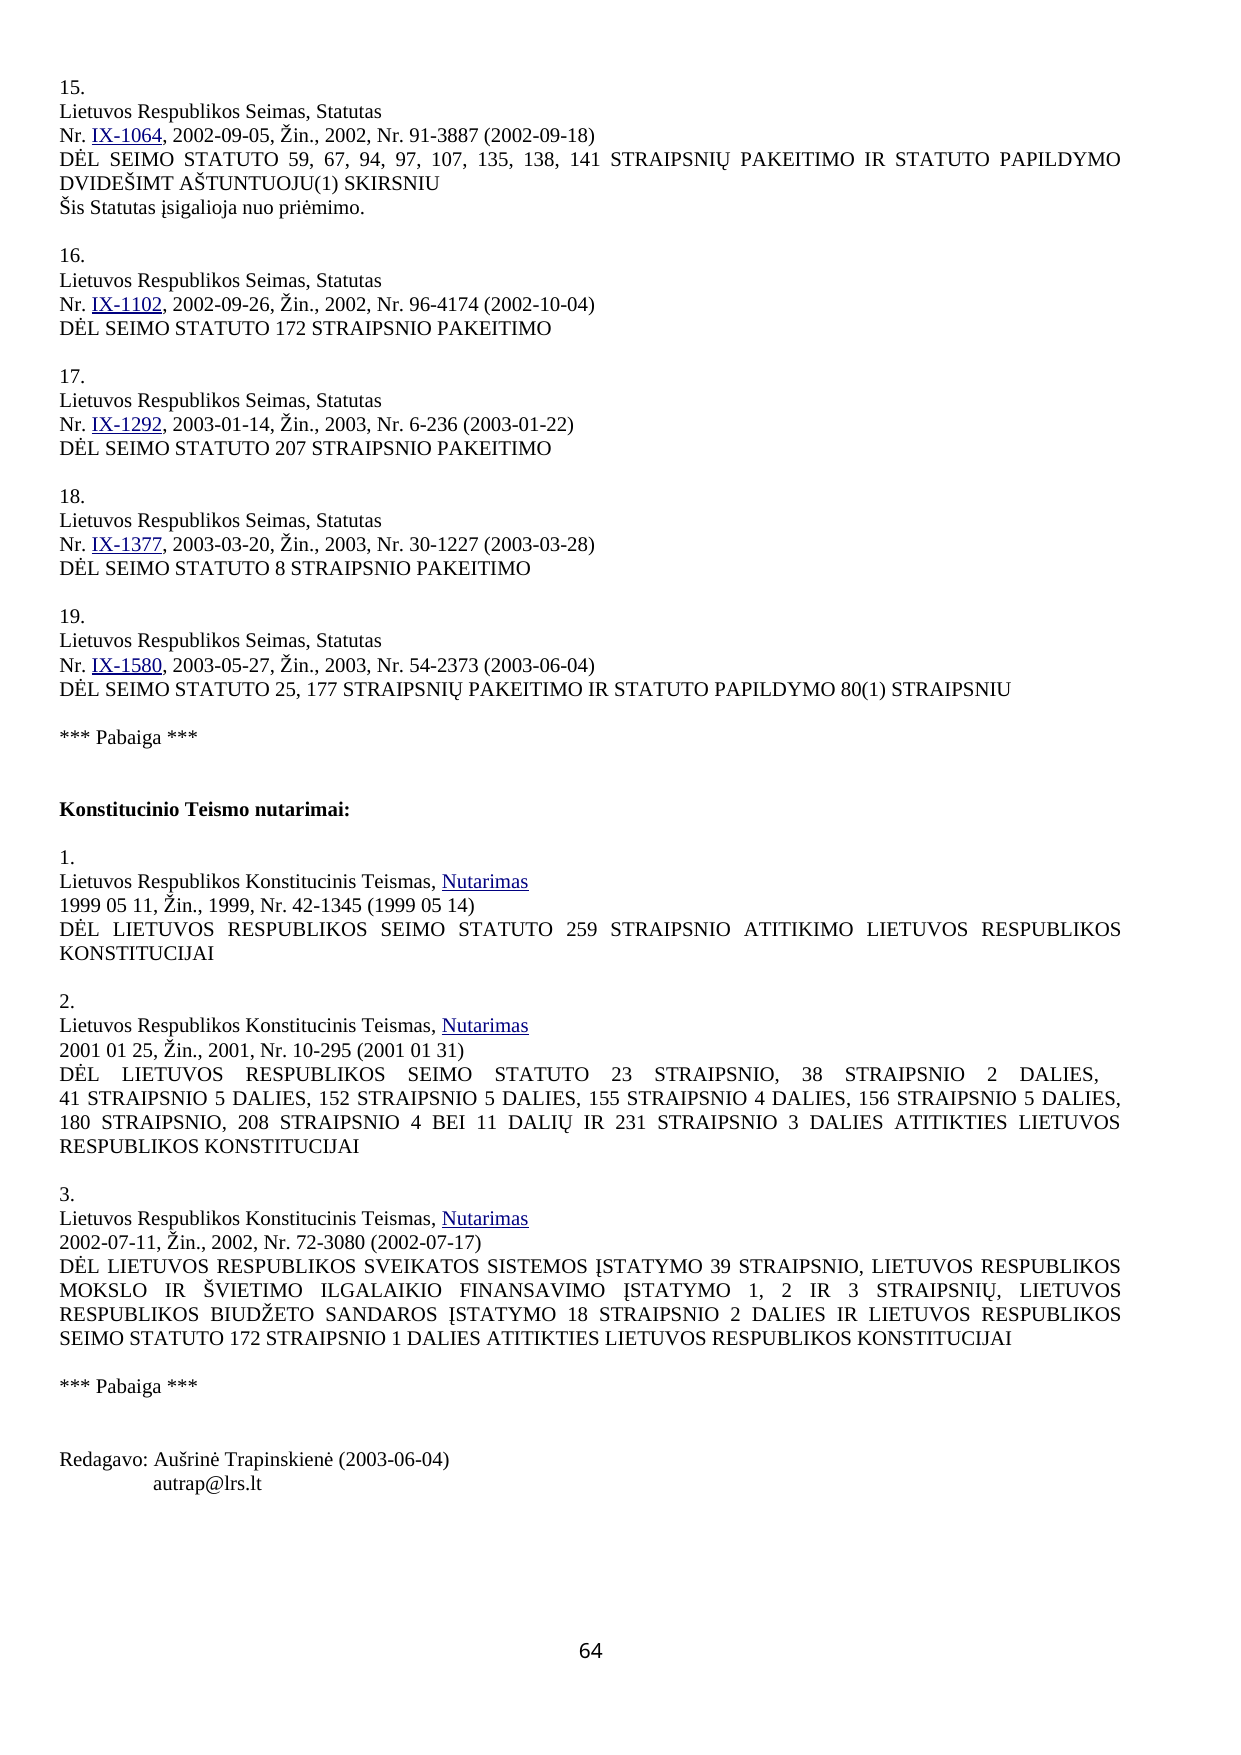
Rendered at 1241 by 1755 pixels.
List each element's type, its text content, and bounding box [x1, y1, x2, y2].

text *** Pabaiga *** [59, 725, 1122, 749]
text 18. [59, 484, 1122, 508]
text 19. [59, 604, 1122, 628]
text Lietuvos Respublikos Konstitucinis Teismas, Nutarimas [59, 1013, 1122, 1037]
text Lietuvos Respublikos Seimas, Statutas [59, 508, 1122, 532]
text 2002-07-11, Žin., 2002, Nr. 72-3080 (2002-07-17) [59, 1230, 1122, 1254]
text DĖL LIETUVOS RESPUBLIKOS SEIMO STATUTO 23 STRAIPSNIO, 38 STRAIPSNIO 2 DALIES, 41 STRAIPSNIO 5 DALIES, 152 STRAIPSNIO 5 DALIES, 155 STRAIPSNIO 4 DALIES, 156 STRAIPSNIO 5 DALIES, 180 STRAIPSNIO, 208 STRAIPSNIO 4 BEI 11 DALIŲ IR 231 STRAIPSNIO 3 DALIES ATITIKTIES LIETUVOS RESPUBLIKOS KONSTITUCIJAI [59, 1062, 1122, 1158]
text Nr. IX-1102, 2002-09-26, Žin., 2002, Nr. 96-4174 (2002-10-04) [59, 292, 1122, 316]
text 15. [59, 75, 1122, 99]
text Lietuvos Respublikos Seimas, Statutas [59, 388, 1122, 412]
text Lietuvos Respublikos Seimas, Statutas [59, 99, 1122, 123]
text 1999 05 11, Žin., 1999, Nr. 42-1345 (1999 05 14) [59, 893, 1122, 917]
text Lietuvos Respublikos Seimas, Statutas [59, 267, 1122, 292]
text Lietuvos Respublikos Konstitucinis Teismas, Nutarimas [59, 1206, 1122, 1230]
text Redagavo: Aušrinė Trapinskienė (2003-06-04) [59, 1447, 1122, 1471]
text Nr. IX-1064, 2002-09-05, Žin., 2002, Nr. 91-3887 (2002-09-18) [59, 123, 1122, 147]
text 17. [59, 364, 1122, 388]
text Lietuvos Respublikos Konstitucinis Teismas, Nutarimas [59, 869, 1122, 893]
text DĖL SEIMO STATUTO 8 STRAIPSNIO PAKEITIMO [59, 556, 1122, 580]
text DĖL LIETUVOS RESPUBLIKOS SEIMO STATUTO 259 STRAIPSNIO ATITIKIMO LIETUVOS RESPUBLIKOS KONSTITUCIJAI [59, 917, 1122, 965]
text DĖL SEIMO STATUTO 207 STRAIPSNIO PAKEITIMO [59, 436, 1122, 460]
text 2. [59, 989, 1122, 1013]
text Lietuvos Respublikos Seimas, Statutas [59, 628, 1122, 652]
text 3. [59, 1182, 1122, 1206]
text Konstitucinio Teismo nutarimai: [59, 797, 1122, 821]
text DĖL LIETUVOS RESPUBLIKOS SVEIKATOS SISTEMOS ĮSTATYMO 39 STRAIPSNIO, LIETUVOS RESPUBLIKOS MOKSLO IR ŠVIETIMO ILGALAIKIO FINANSAVIMO ĮSTATYMO 1, 2 IR 3 STRAIPSNIŲ, LIETUVOS RESPUBLIKOS BIUDŽETO SANDAROS ĮSTATYMO 18 STRAIPSNIO 2 DALIES IR LIETUVOS RESPUBLIKOS SEIMO STATUTO 172 STRAIPSNIO 1 DALIES ATITIKTIES LIETUVOS RESPUBLIKOS KONSTITUCIJAI [59, 1254, 1122, 1350]
text DĖL SEIMO STATUTO 25, 177 STRAIPSNIŲ PAKEITIMO IR STATUTO PAPILDYMO 80(1) STRAIPSNIU [59, 677, 1122, 701]
text Nr. IX-1377, 2003-03-20, Žin., 2003, Nr. 30-1227 (2003-03-28) [59, 532, 1122, 556]
text Nr. IX-1292, 2003-01-14, Žin., 2003, Nr. 6-236 (2003-01-22) [59, 412, 1122, 436]
text *** Pabaiga *** [59, 1374, 1122, 1398]
text Šis Statutas įsigalioja nuo priėmimo. [59, 195, 1122, 219]
text 1. [59, 845, 1122, 869]
text autrap@lrs.lt [59, 1471, 1122, 1495]
text Nr. IX-1580, 2003-05-27, Žin., 2003, Nr. 54-2373 (2003-06-04) [59, 652, 1122, 677]
text DĖL SEIMO STATUTO 59, 67, 94, 97, 107, 135, 138, 141 STRAIPSNIŲ PAKEITIMO IR STATUTO PAPILDYMO DVIDEŠIMT AŠTUNTUOJU(1) SKIRSNIU [59, 147, 1122, 195]
text 16. [59, 243, 1122, 267]
text DĖL SEIMO STATUTO 172 STRAIPSNIO PAKEITIMO [59, 316, 1122, 340]
text 2001 01 25, Žin., 2001, Nr. 10-295 (2001 01 31) [59, 1037, 1122, 1062]
